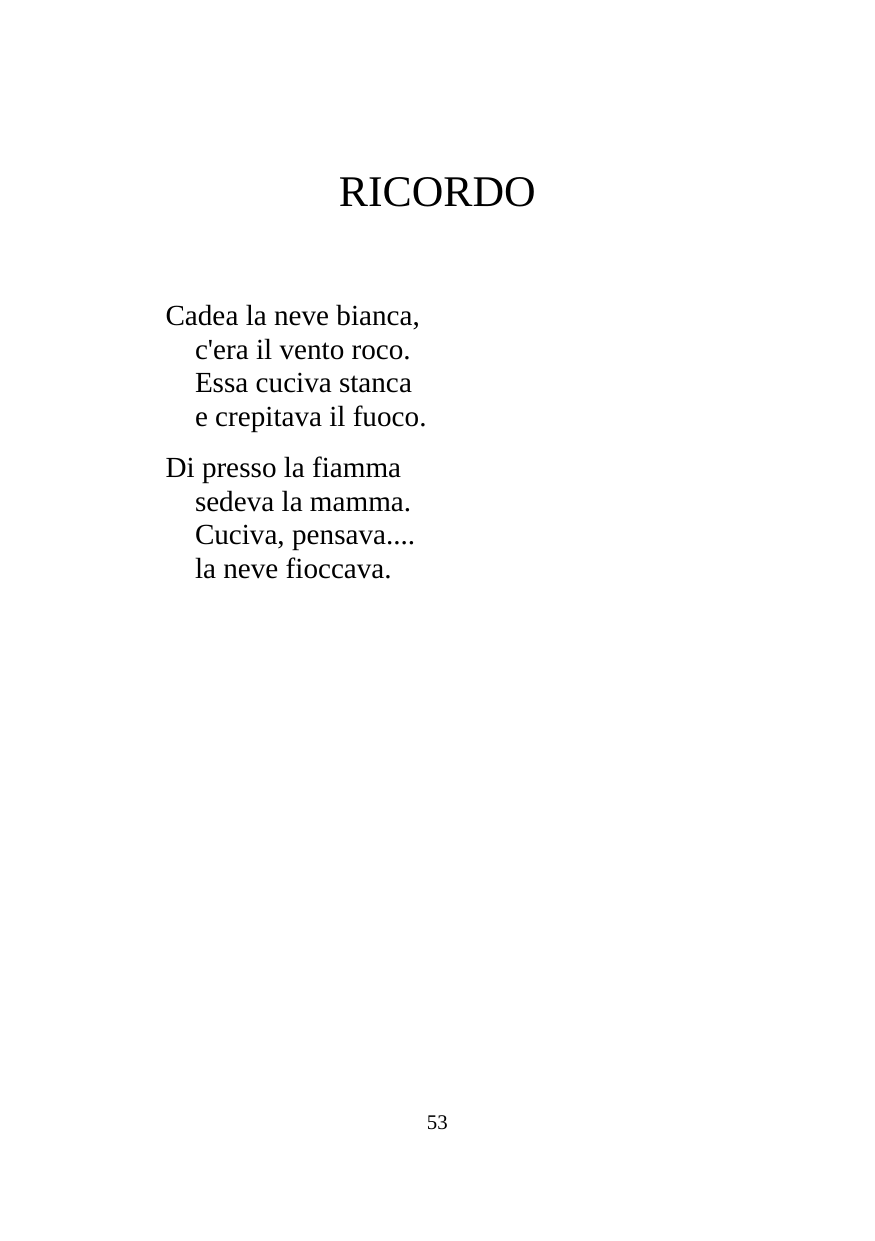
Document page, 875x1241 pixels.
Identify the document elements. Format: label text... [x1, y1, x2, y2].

text Di presso la fiamma sedeva la mamma. Cuciva, pensava.... la neve fioccava. [165, 450, 768, 584]
subtitle RICORDO [106, 165, 768, 216]
text Cadea la neve bianca, c'era il vento roco. Essa cuciva stanca e crepitava il fuoco. [165, 298, 768, 432]
